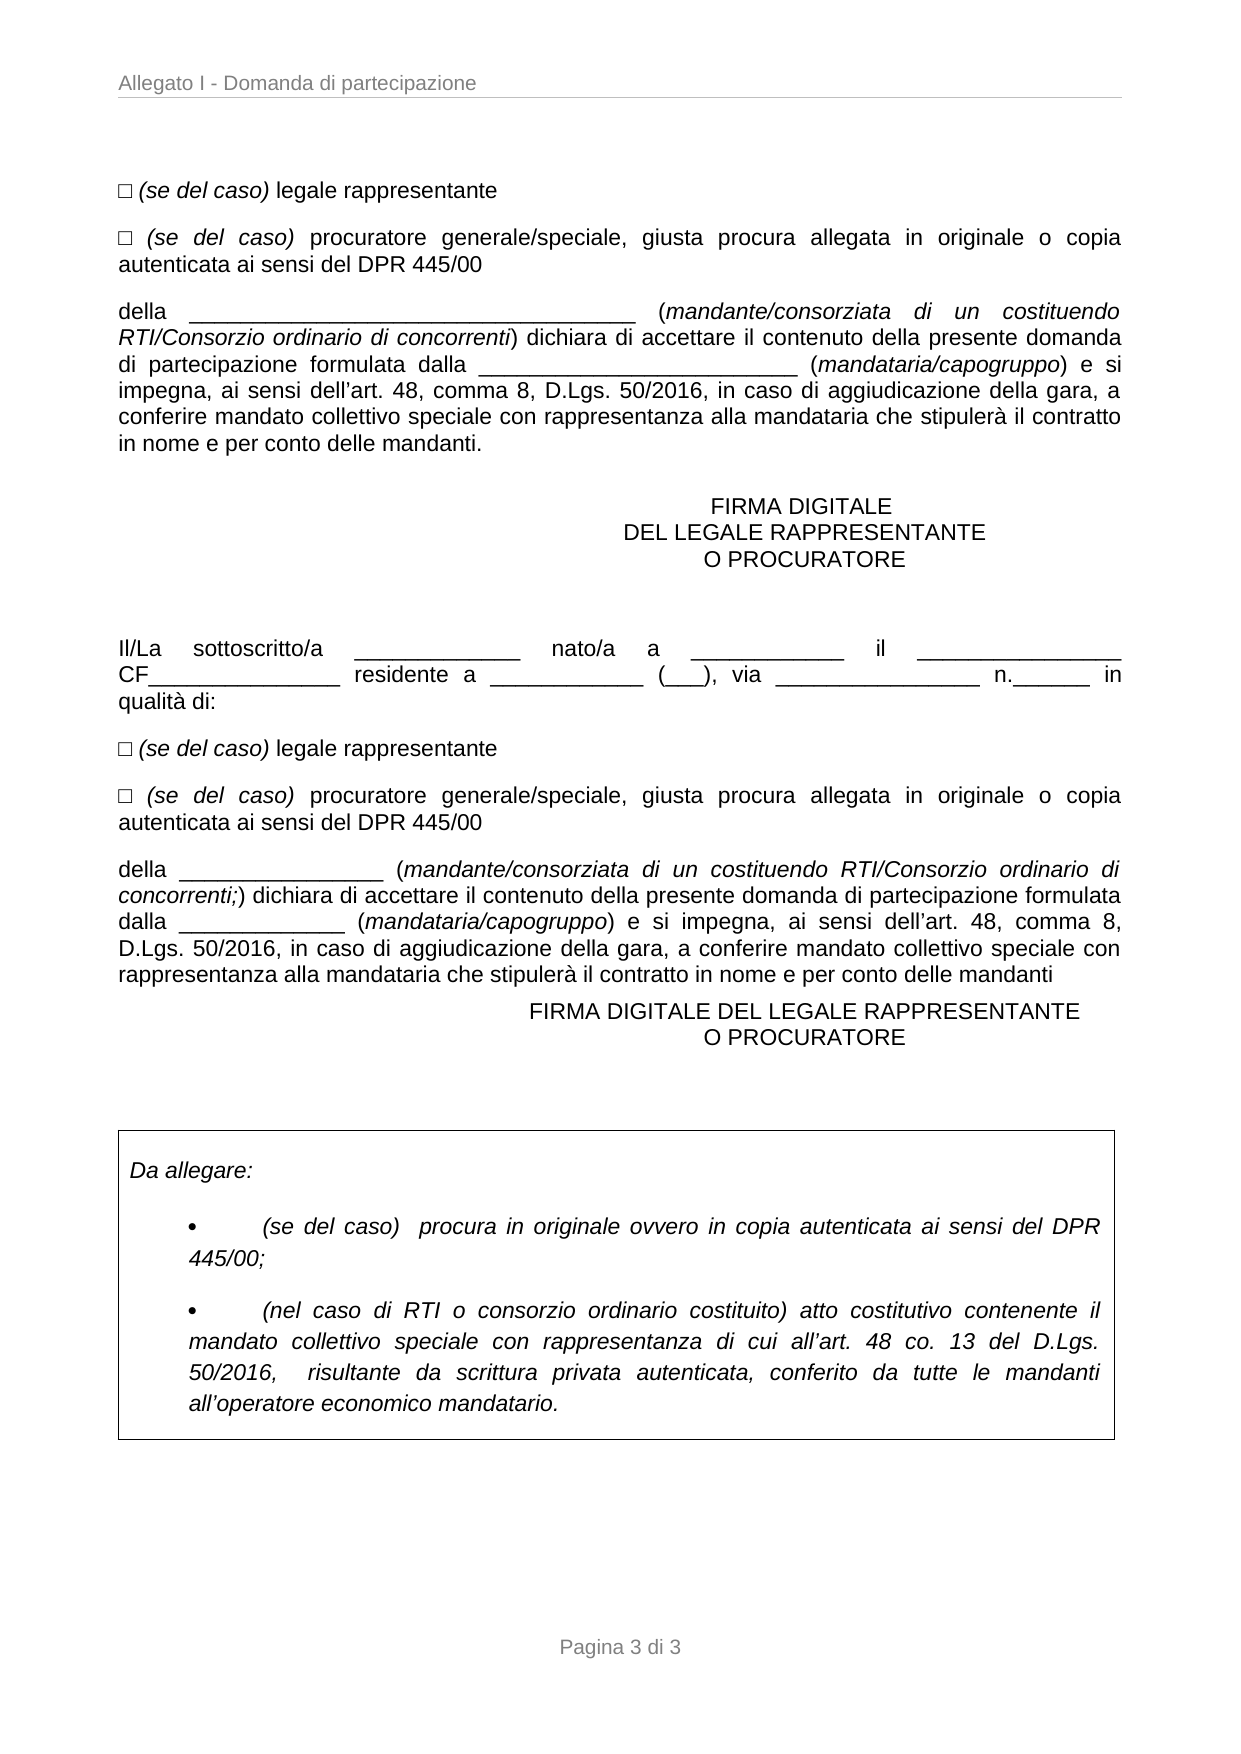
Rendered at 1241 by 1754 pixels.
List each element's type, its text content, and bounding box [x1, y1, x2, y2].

text FIRMA DIGITALE [487, 493, 1122, 519]
text O PROCURATORE [487, 1024, 1122, 1051]
table_header Da allegare: (se del caso) procura in originale ovvero in copia autenticata ai sensi del DPR 445/00; (nel caso di RTI o consorzio ordinario costituito) atto costitutivo contenente il mandato collettivo speciale con rappresentanza di cui all’art. 48 co. 13 del D.Lgs. 50/2016, risultante da scrittura privata autenticata, conferito da tutte le mandanti all’operatore economico mandatario. [119, 1131, 1114, 1439]
text □ (se del caso) procuratore generale/speciale, giusta procura allegata in originale o copia autenticata ai sensi del DPR 445/00 [118, 782, 1122, 835]
text □ (se del caso) procuratore generale/speciale, giusta procura allegata in originale o copia autenticata ai sensi del DPR 445/00 [118, 224, 1122, 277]
text □ (se del caso) legale rappresentante [118, 735, 1122, 761]
text DEL LEGALE RAPPRESENTANTE [487, 519, 1122, 546]
text della ___________________________________ (mandante/consorziata di un costituendo RTI/Consorzio ordinario di concorrenti) dichiara di accettare il contenuto della presente domanda di partecipazione formulata dalla _________________________ (mandataria/capogruppo) e si impegna, ai sensi dell’art. 48, comma 8, D.Lgs. 50/2016, in caso di aggiudicazione della gara, a conferire mandato collettivo speciale con rappresentanza alla mandataria che stipulerà il contratto in nome e per conto delle mandanti. [118, 298, 1122, 456]
text FIRMA DIGITALE DEL LEGALE RAPPRESENTANTE [487, 998, 1122, 1024]
text Il/La sottoscritto/a _____________ nato/a a ____________ il ________________ CF_______________ residente a ____________ (___), via ________________ n.______ in qualità di: [118, 635, 1122, 714]
text O PROCURATORE [487, 546, 1122, 572]
text □ (se del caso) legale rappresentante [118, 177, 1122, 203]
text della ________________ (mandante/consorziata di un costituendo RTI/Consorzio ordinario di concorrenti;) dichiara di accettare il contenuto della presente domanda di partecipazione formulata dalla _____________ (mandataria/capogruppo) e si impegna, ai sensi dell’art. 48, comma 8, D.Lgs. 50/2016, in caso di aggiudicazione della gara, a conferire mandato collettivo speciale con rappresentanza alla mandataria che stipulerà il contratto in nome e per conto delle mandanti [118, 856, 1122, 987]
